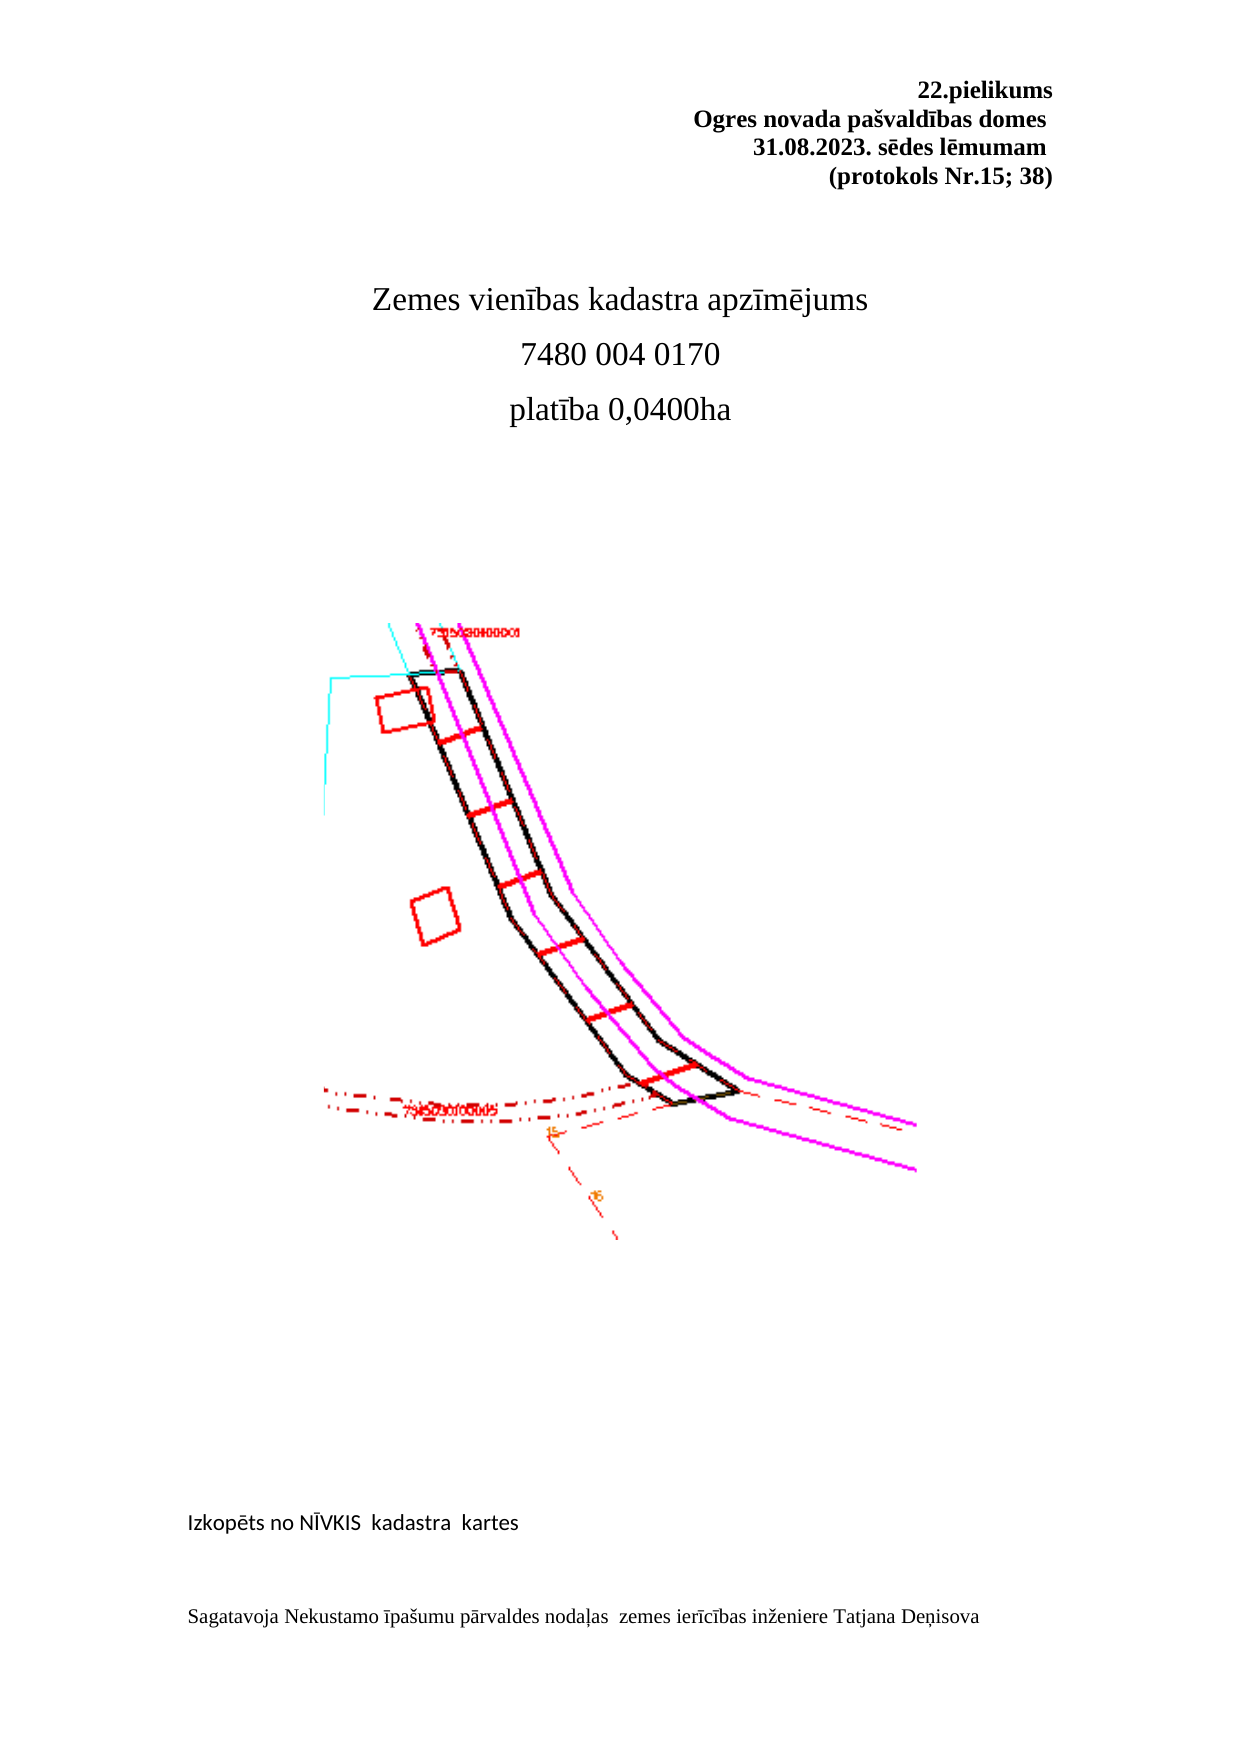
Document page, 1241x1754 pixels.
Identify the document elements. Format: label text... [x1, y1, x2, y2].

text Zemes vienības kadastra apzīmējums [187, 279, 1053, 318]
text platība 0,0400ha [187, 389, 1053, 428]
text Izkopēts no NĪVKIS kadastra kartes [187, 1508, 1053, 1536]
text 7480 004 0170 [187, 334, 1053, 373]
